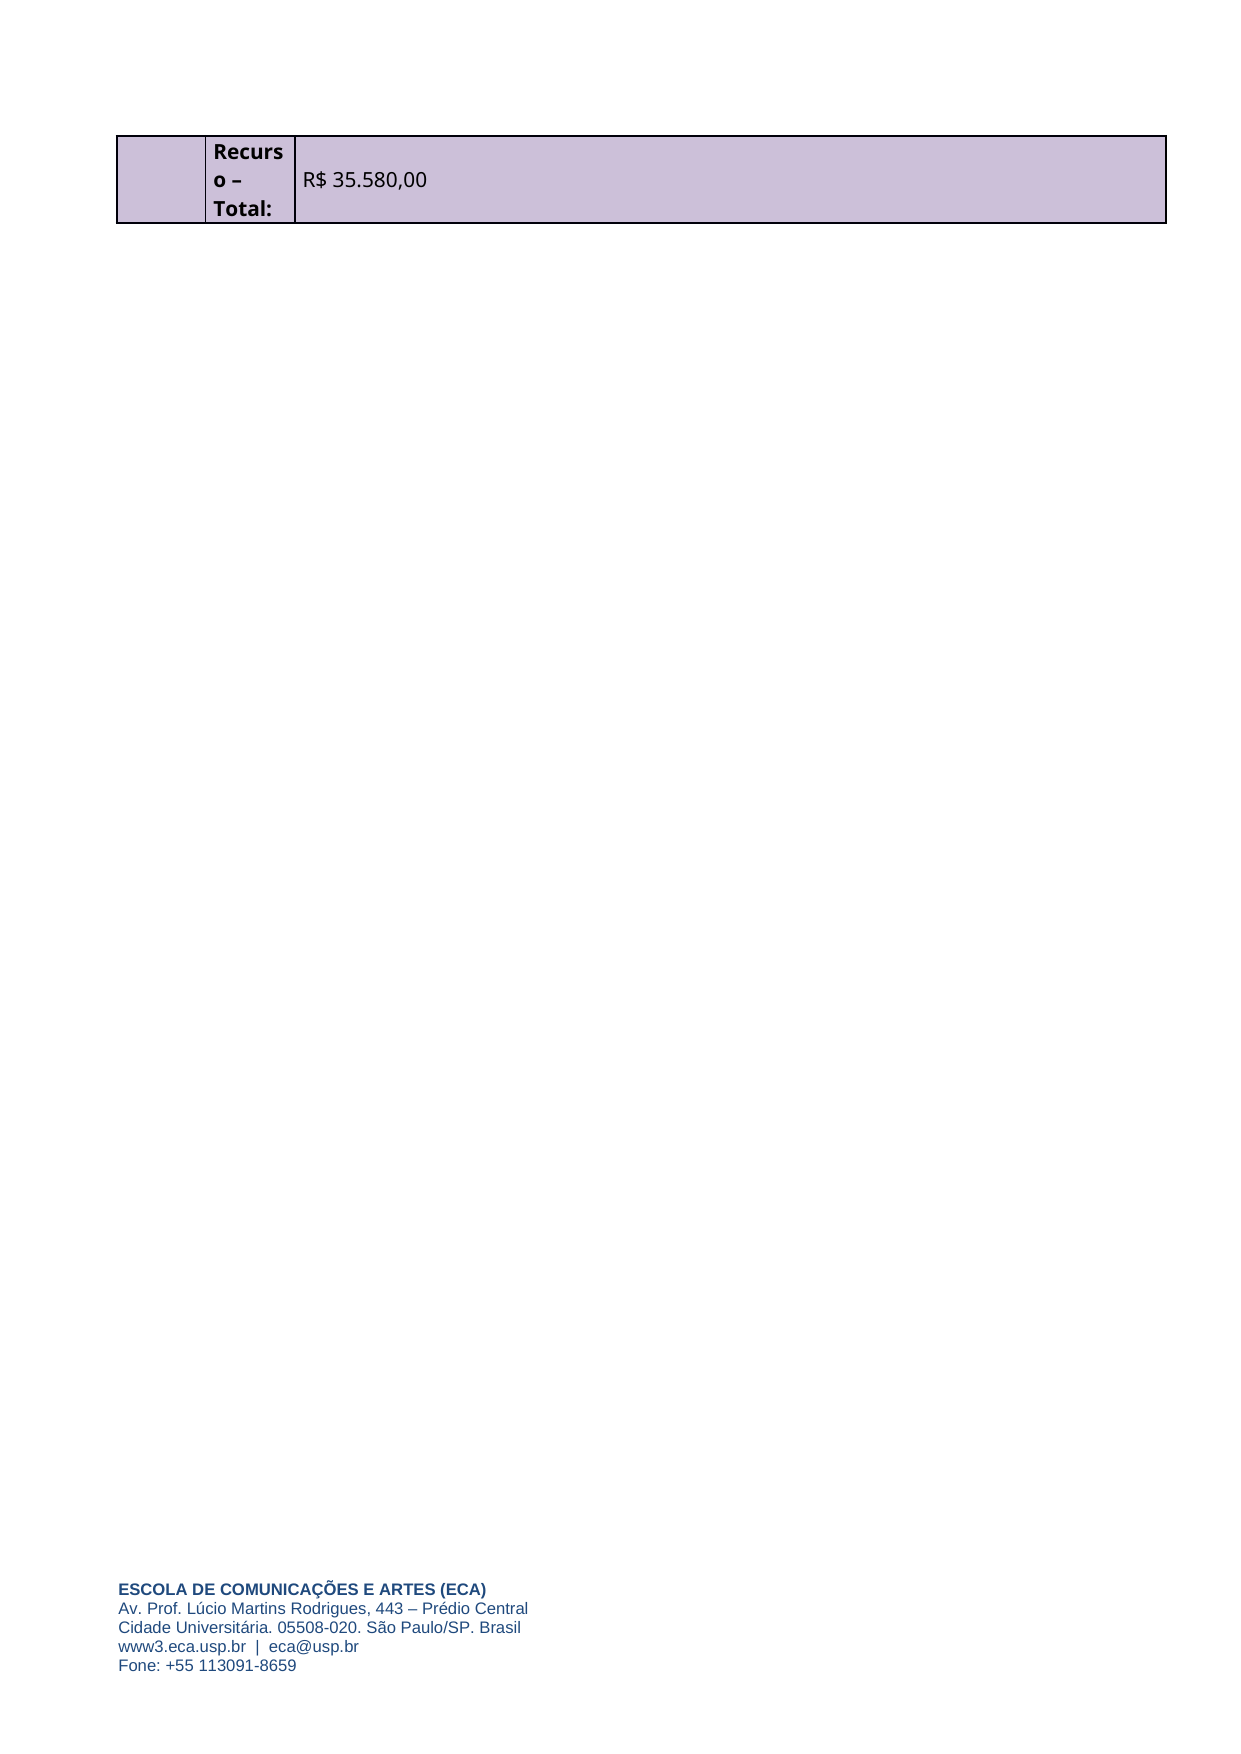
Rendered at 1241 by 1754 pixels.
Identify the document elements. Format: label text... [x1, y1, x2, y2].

table_cell Recurso – Total: [206, 137, 294, 222]
table_cell R$ 35.580,00 [296, 137, 1165, 222]
table_cell [118, 137, 205, 222]
